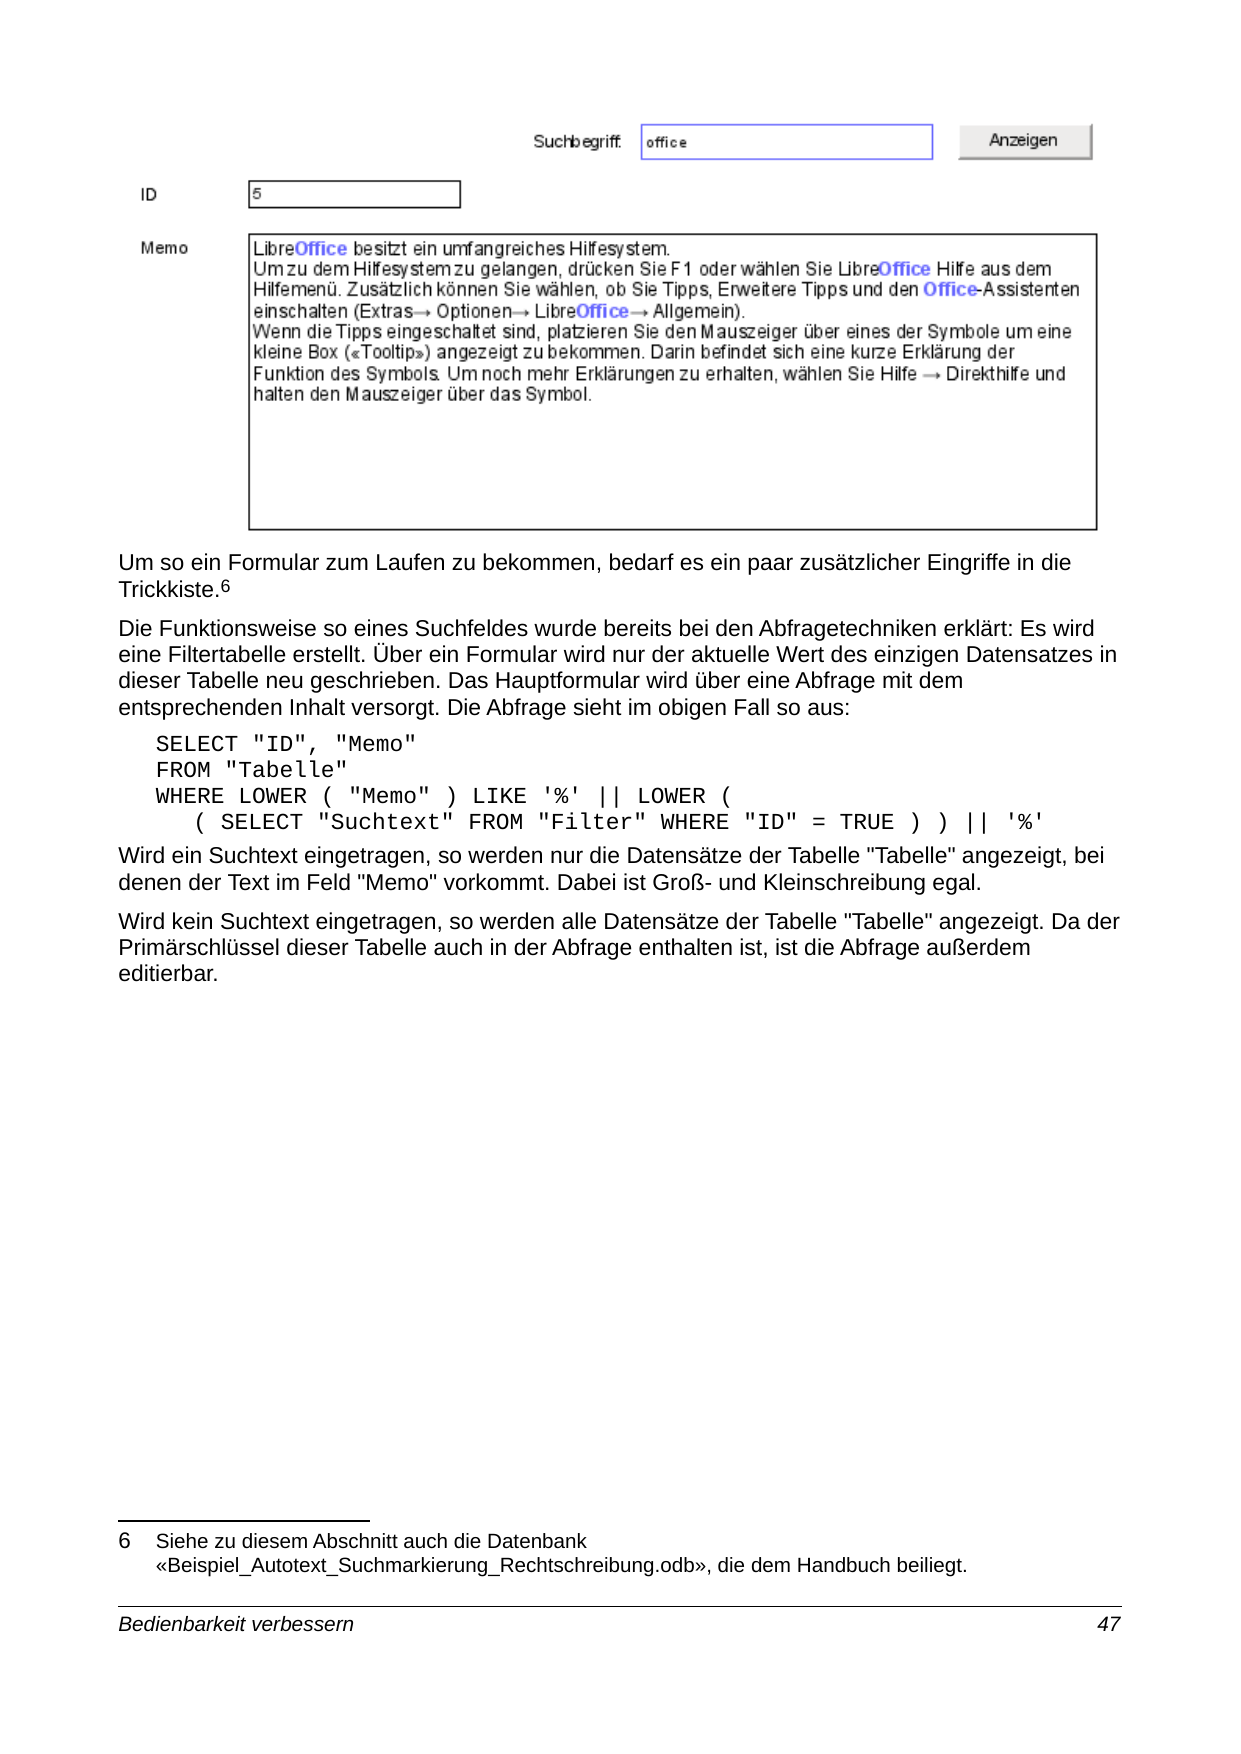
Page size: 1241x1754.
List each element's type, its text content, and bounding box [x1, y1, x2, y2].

text Wird kein Suchtext eingetragen, so werden alle Datensätze der Tabelle "Tabelle" angezeigt. Da der Primärschlüssel dieser Tabelle auch in der Abfrage enthalten ist, ist die Abfrage außerdem editierbar. [118, 908, 1122, 987]
text WHERE LOWER ( "Memo" ) LIKE '%' || LOWER ( [156, 784, 1122, 810]
text SELECT "ID", "Memo" [156, 732, 1122, 758]
text Um so ein Formular zum Laufen zu bekommen, bedarf es ein paar zusätzlicher Eingriffe in die Trickkiste. [118, 549, 1122, 602]
text Siehe zu diesem Abschnitt auch die Datenbank «Beispiel_Autotext_Suchmarkierung_Rechtschreibung.odb», die dem Handbuch beiliegt. [118, 1527, 1122, 1576]
text Wird ein Suchtext eingetragen, so werden nur die Datensätze der Tabelle "Tabelle" angezeigt, bei denen der Text im Feld "Memo" vorkommt. Dabei ist Groß- und Kleinschreibung egal. [118, 842, 1122, 895]
text FROM "Tabelle" [156, 758, 1122, 784]
text Die Funktionsweise so eines Suchfeldes wurde bereits bei den Abfragetechniken erklärt: Es wird eine Filtertabelle erstellt. Über ein Formular wird nur der aktuelle Wert des einzigen Datensatzes in dieser Tabelle neu geschrieben. Das Hauptformular wird über eine Abfrage mit dem entsprechenden Inhalt versorgt. Die Abfrage sieht im obigen Fall so aus: [118, 614, 1122, 720]
picture [136, 118, 1104, 537]
text ( SELECT "Suchtext" FROM "Filter" WHERE "ID" = TRUE ) ) || '%' [156, 810, 1122, 836]
